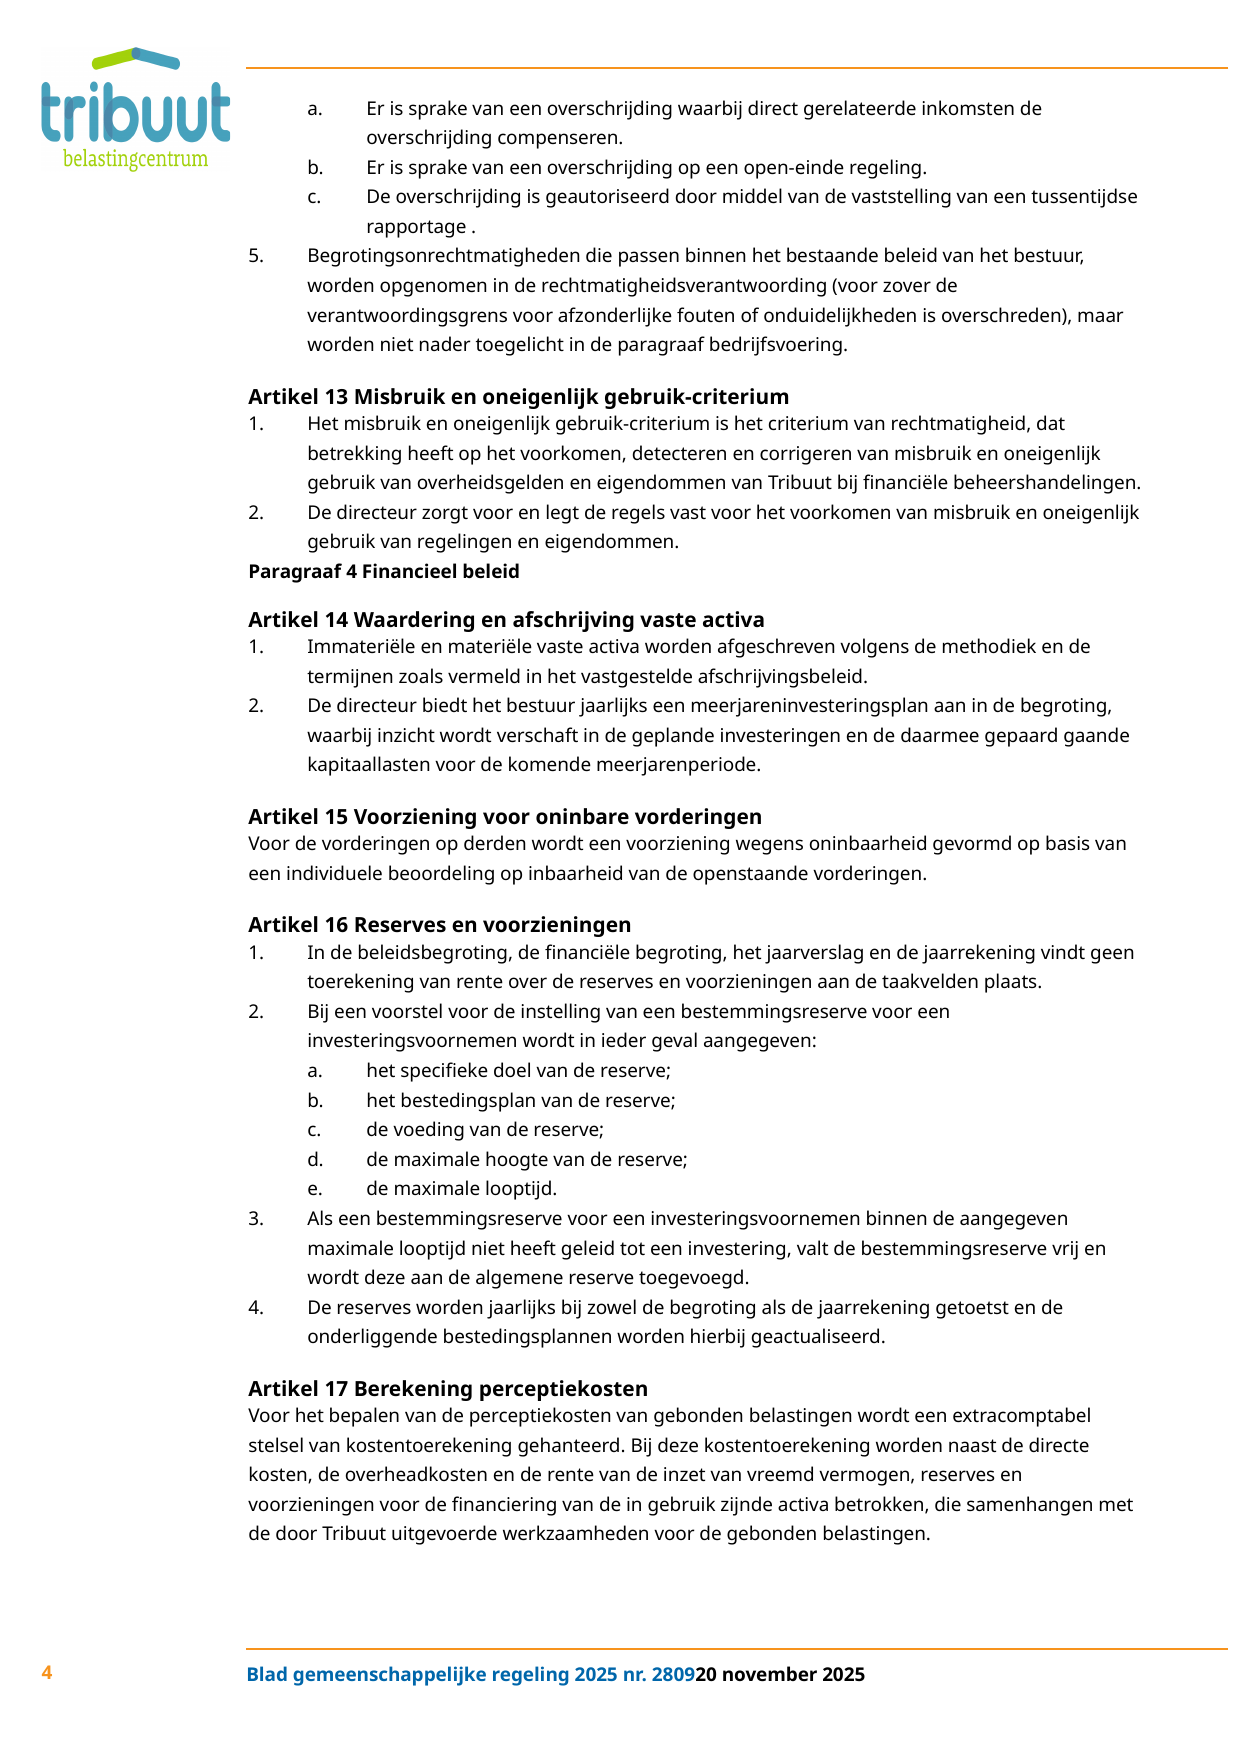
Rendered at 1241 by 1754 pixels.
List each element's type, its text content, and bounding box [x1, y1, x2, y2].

list Er is sprake van een overschrijding op een open-einde regeling. [307, 154, 1152, 180]
list De directeur zorgt voor en legt de regels vast voor het voorkomen van misbruik en oneigenlijk gebruik van regelingen en eigendommen. [248, 499, 1152, 554]
list de voeding van de reserve; [307, 1116, 1152, 1142]
list De reserves worden jaarlijks bij zowel de begroting als de jaarrekening getoetst en de onderliggende bestedingsplannen worden hierbij geactualiseerd. [248, 1294, 1152, 1349]
list de maximale looptijd. [307, 1176, 1152, 1201]
list De directeur biedt het bestuur jaarlijks een meerjareninvesteringsplan aan in de begroting, waarbij inzicht wordt verschaft in de geplande investeringen en de daarmee gepaard gaande kapitaallasten voor de komende meerjarenperiode. [248, 692, 1152, 777]
list Begrotingsonrechtmatigheden die passen binnen het bestaande beleid van het bestuur, worden opgenomen in de rechtmatigheidsverantwoording (voor zover de verantwoordingsgrens voor afzonderlijke fouten of onduidelijkheden is overschreden), maar worden niet nader toegelicht in de paragraaf bedrijfsvoering. [248, 243, 1152, 357]
text Artikel 16 Reserves en voorzieningen [248, 910, 1152, 939]
text Voor het bepalen van de perceptiekosten van gebonden belastingen wordt een extracomptabel stelsel van kostentoerekening gehanteerd. Bij deze kostentoerekening worden naast de directe kosten, de overheadkosten en de rente van de inzet van vreemd vermogen, reserves en voorzieningen voor de financiering van de in gebruik zijnde activa betrokken, die samenhangen met de door Tribuut uitgevoerde werkzaamheden voor de gebonden belastingen. [248, 1402, 1152, 1546]
list Het misbruik en oneigenlijk gebruik-criterium is het criterium van rechtmatigheid, dat betrekking heeft op het voorkomen, detecteren en corrigeren van misbruik en oneigenlijk gebruik van overheidsgelden en eigendommen van Tribuut bij financiële beheershandelingen. [248, 410, 1152, 495]
list Er is sprake van een overschrijding waarbij direct gerelateerde inkomsten de overschrijding compenseren. [307, 95, 1152, 150]
text Artikel 14 Waardering en afschrijving vaste activa [248, 605, 1152, 633]
list het specifieke doel van de reserve; [307, 1057, 1152, 1083]
text Voor de vorderingen op derden wordt een voorziening wegens oninbaarheid gevormd op basis van een individuele beoordeling op inbaarheid van de openstaande vorderingen. [248, 830, 1152, 886]
list In de beleidsbegroting, de financiële begroting, het jaarverslag en de jaarrekening vindt geen toerekening van rente over de reserves en voorzieningen aan de taakvelden plaats. [248, 939, 1152, 994]
text Paragraaf 4 Financieel beleid [248, 558, 1152, 584]
text Artikel 15 Voorziening voor oninbare vorderingen [248, 802, 1152, 830]
list Immateriële en materiële vaste activa worden afgeschreven volgens de methodiek en de termijnen zoals vermeld in het vastgestelde afschrijvingsbeleid. [248, 633, 1152, 688]
list het bestedingsplan van de reserve; [307, 1087, 1152, 1112]
list Bij een voorstel voor de instelling van een bestemmingsreserve voor een investeringsvoornemen wordt in ieder geval aangegeven: [248, 998, 1152, 1053]
picture [41, 47, 231, 172]
list De overschrijding is geautoriseerd door middel van de vaststelling van een tussentijdse rapportage . [307, 183, 1152, 239]
list Als een bestemmingsreserve voor een investeringsvoornemen binnen de aangegeven maximale looptijd niet heeft geleid tot een investering, valt de bestemmingsreserve vrij en wordt deze aan de algemene reserve toegevoegd. [248, 1205, 1152, 1290]
text Artikel 17 Berekening perceptiekosten [248, 1374, 1152, 1402]
text Artikel 13 Misbruik en oneigenlijk gebruik-criterium [248, 382, 1152, 410]
list de maximale hoogte van de reserve; [307, 1146, 1152, 1172]
